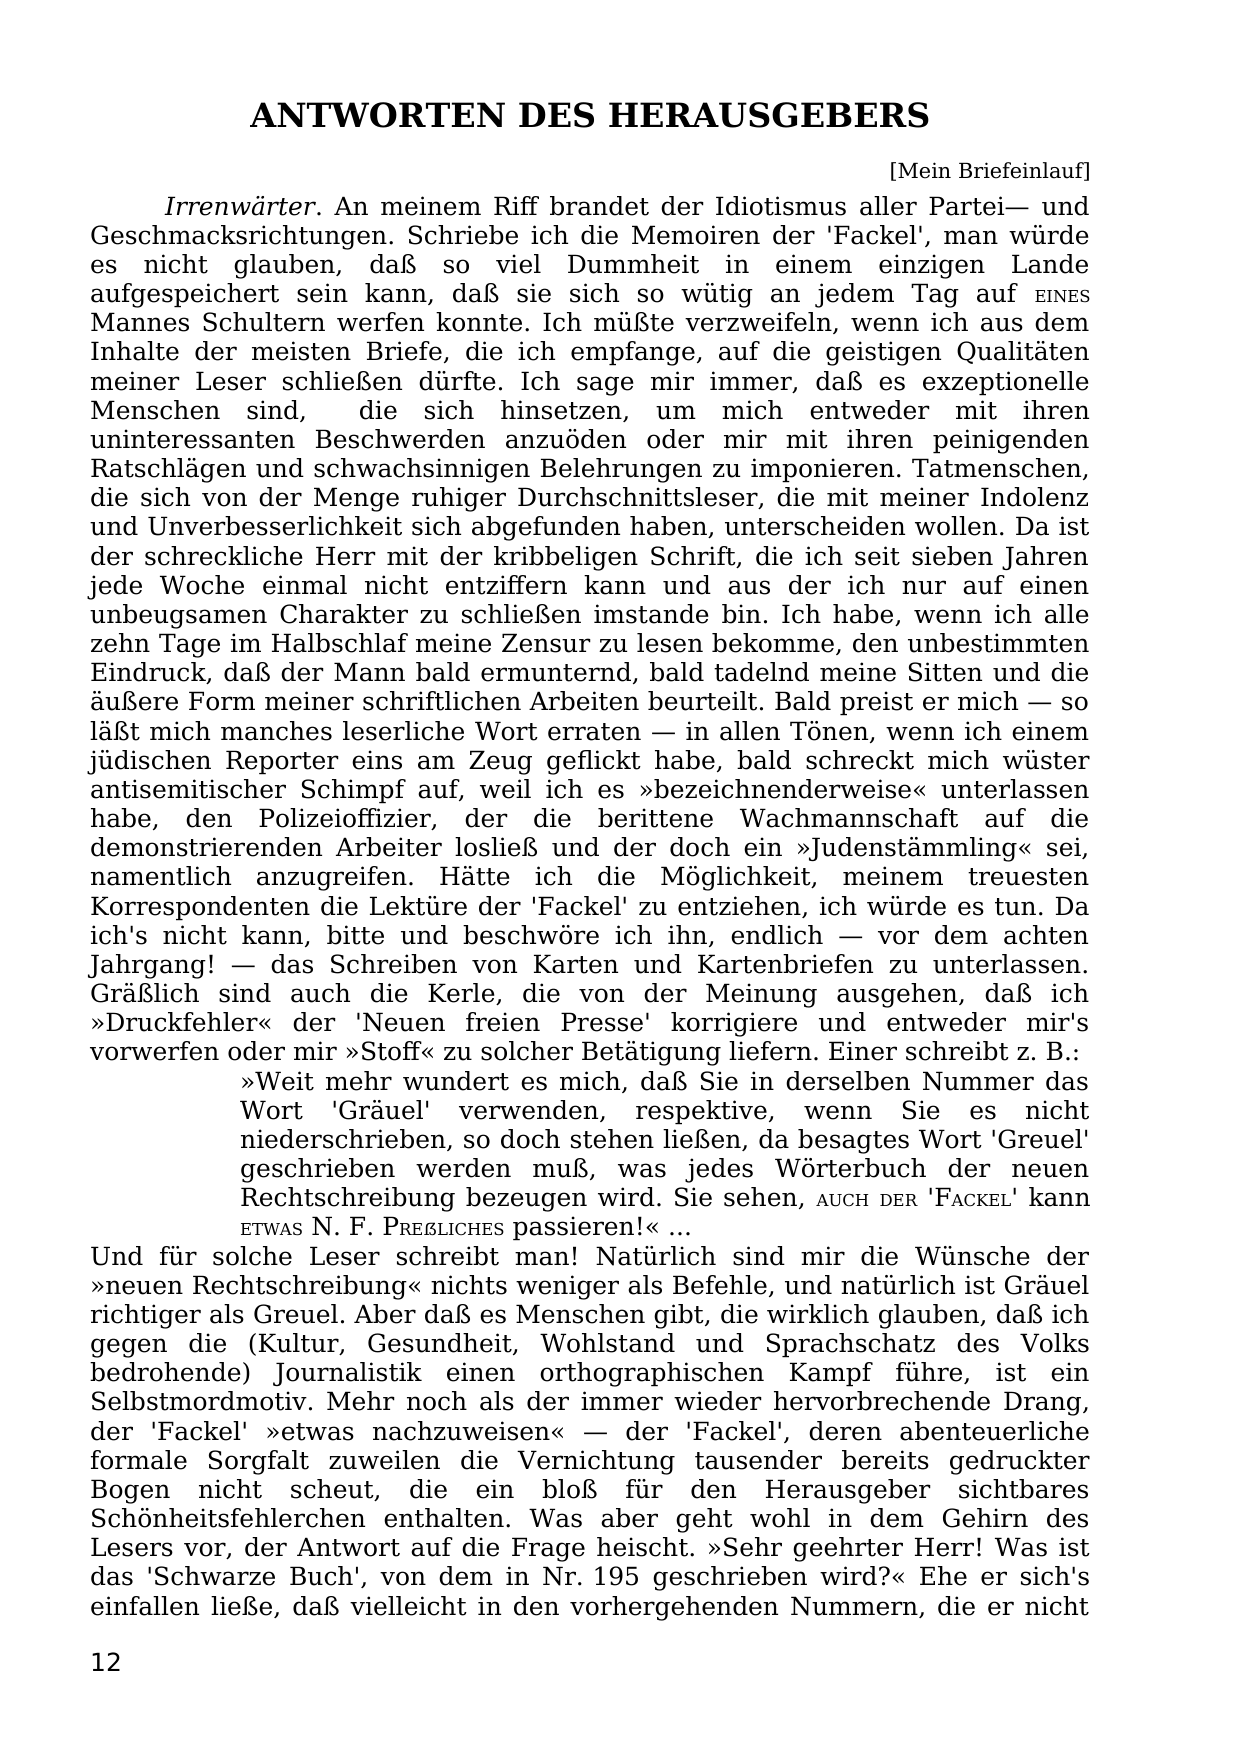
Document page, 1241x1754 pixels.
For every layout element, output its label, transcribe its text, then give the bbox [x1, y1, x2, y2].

text »Weit mehr wundert es mich, daß Sie in derselben Nummer das Wort 'Gräuel' verwenden, respektive, wenn Sie es nicht niederschrieben, so doch stehen ließen, da besagtes Wort 'Greuel' geschrieben werden muß, was jedes Wörterbuch der neuen Rechtschreibung bezeugen wird. Sie sehen, auch der 'Fackel' kann etwas N. F. Preßliches passieren!« ... [240, 1067, 1091, 1242]
text Und für solche Leser schreibt man! Natürlich sind mir die Wünsche der »neuen Rechtschreibung« nichts weniger als Befehle, und natürlich ist Gräuel richtiger als Greuel. Aber daß es Menschen gibt, die wirklich glauben, daß ich gegen die (Kultur, Gesundheit, Wohlstand und Sprachschatz des Volks bedrohende) Journalistik einen orthographischen Kampf führe, ist ein Selbstmordmotiv. Mehr noch als der immer wieder hervorbrechende Drang, der 'Fackel' »etwas nachzuweisen« — der 'Fackel', deren abenteuerliche formale Sorgfalt zuweilen die Vernichtung tausender bereits gedruckter Bogen nicht scheut, die ein bloß für den Herausgeber sichtbares Schönheitsfehlerchen enthalten. Was aber geht wohl in dem Gehirn des Lesers vor, der Antwort auf die Frage heischt. »Sehr geehrter Herr! Was ist das 'Schwarze Buch', von dem in Nr. 195 geschrieben wird?« Ehe er sich's einfallen ließe, daß vielleicht in den vorhergehenden Nummern, die er nicht [90, 1242, 1091, 1621]
text Irrenwärter. An meinem Riff brandet der Idiotismus aller Partei— und Geschmacksrichtungen. Schriebe ich die Memoiren der 'Fackel', man würde es nicht glauben, daß so viel Dummheit in einem einzigen Lande aufgespeichert sein kann, daß sie sich so wütig an jedem Tag auf eines Mannes Schultern werfen konnte. Ich müßte verzweifeln, wenn ich aus dem Inhalte der meisten Briefe, die ich empfange, auf die geistigen Qualitäten meiner Leser schließen dürfte. Ich sage mir immer, daß es exzeptionelle Menschen sind, die sich hinsetzen, um mich entweder mit ihren uninteressanten Beschwerden anzuöden oder mir mit ihren peinigenden Ratschlägen und schwachsinnigen Belehrungen zu imponieren. Tatmenschen, die sich von der Menge ruhiger Durchschnittsleser, die mit meiner Indolenz und Unverbesserlichkeit sich abgefunden haben, unterscheiden wollen. Da ist der schreckliche Herr mit der kribbeligen Schrift, die ich seit sieben Jahren jede Woche einmal nicht entziffern kann und aus der ich nur auf einen unbeugsamen Charakter zu schließen imstande bin. Ich habe, wenn ich alle zehn Tage im Halbschlaf meine Zensur zu lesen bekomme, den unbestimmten Eindruck, daß der Mann bald ermunternd, bald tadelnd meine Sitten und die äußere Form meiner schriftlichen Arbeiten beurteilt. Bald preist er mich — so läßt mich manches leserliche Wort erraten — in allen Tönen, wenn ich einem jüdischen Reporter eins am Zeug geflickt habe, bald schreckt mich wüster antisemitischer Schimpf auf, weil ich es »bezeichnenderweise« unterlassen habe, den Polizeioffizier, der die berittene Wachmannschaft auf die demonstrierenden Arbeiter losließ und der doch ein »Judenstämmling« sei, namentlich anzugreifen. Hätte ich die Möglichkeit, meinem treuesten Korrespondenten die Lektüre der 'Fackel' zu entziehen, ich würde es tun. Da ich's nicht kann, bitte und beschwöre ich ihn, endlich — vor dem achten Jahrgang! — das Schreiben von Karten und Kartenbriefen zu unterlassen. Gräßlich sind auch die Kerle, die von der Meinung ausgehen, daß ich »Druckfehler« der 'Neuen freien Presse' korrigiere und entweder mir's vorwerfen oder mir »Stoff« zu solcher Betätigung liefern. Einer schreibt z. B.: [90, 184, 1091, 1067]
text [Mein Briefeinlauf] [90, 159, 1091, 184]
text ANTWORTEN DES HERAUSGEBERS [90, 75, 1091, 135]
